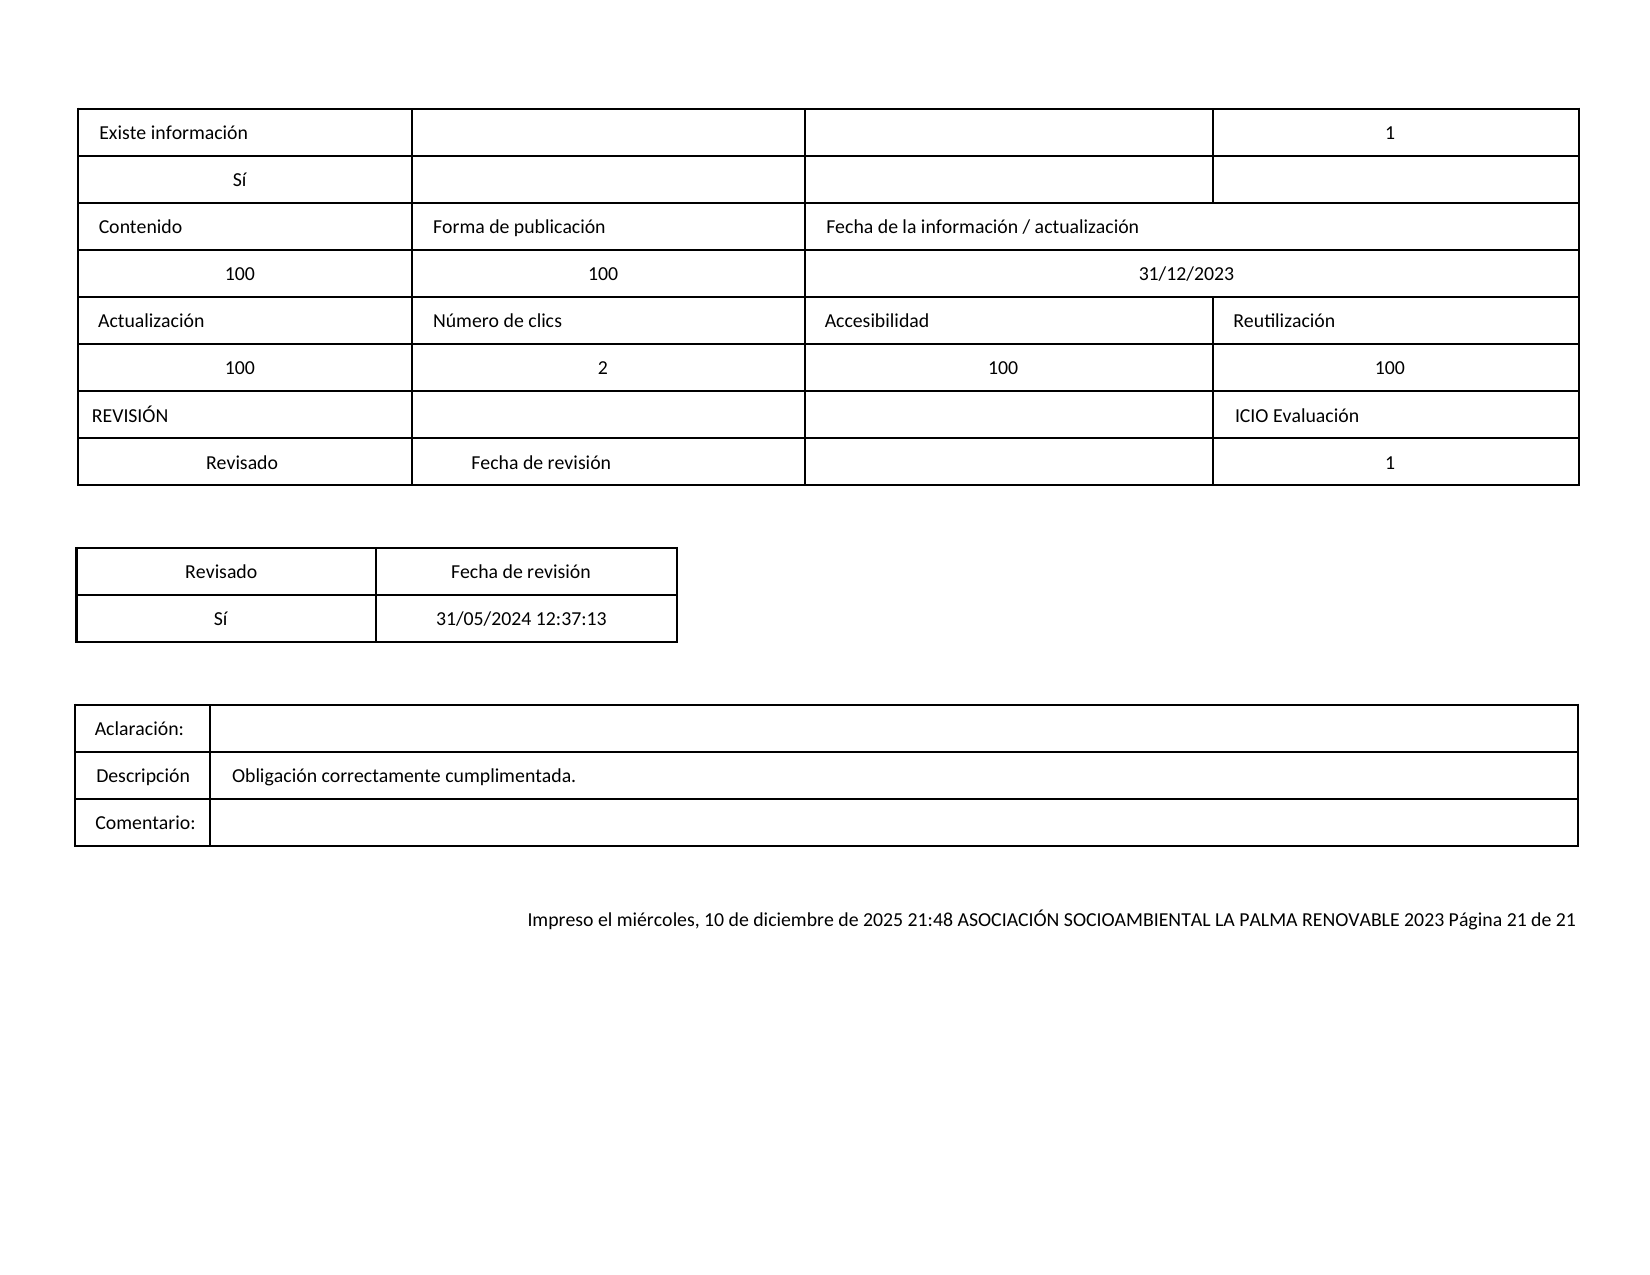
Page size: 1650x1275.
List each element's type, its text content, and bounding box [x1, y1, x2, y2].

table_cell REVISIÓN [79, 392, 411, 437]
table_header Revisado [78, 549, 375, 594]
table_cell 100 [413, 251, 804, 296]
table_cell Forma de publicación [413, 204, 804, 249]
table_cell Descripción [76, 753, 209, 798]
table_cell 100 [79, 345, 411, 390]
table_cell Número de clics [413, 298, 804, 343]
table_cell ICIO Evaluación [1214, 392, 1578, 437]
table_cell [413, 157, 804, 202]
table_cell [806, 157, 1212, 202]
table_cell Reutilización [1214, 298, 1578, 343]
table_cell [1214, 157, 1578, 202]
table_cell Fecha de la información / actualización [806, 204, 1578, 249]
table_cell 100 [79, 251, 411, 296]
table_header Existe información [79, 110, 411, 155]
table_header [413, 110, 804, 155]
table_cell 100 [1214, 345, 1578, 390]
table_cell Contenido [79, 204, 411, 249]
table_header 1 [1214, 110, 1578, 155]
table_cell Revisado [79, 439, 411, 484]
table_cell Sí [79, 157, 411, 202]
table_cell Actualización [79, 298, 411, 343]
table_cell 2 [413, 345, 804, 390]
table_cell 1 [1214, 439, 1578, 484]
table_cell [413, 392, 804, 437]
text Impreso el miércoles, 10 de diciembre de 2025 21:48 ASOCIACIÓN SOCIOAMBIENTAL LA PALMA RENOVABLE 2023 Página 21 de 21 [61, 907, 1577, 931]
table_cell 100 [806, 345, 1212, 390]
table_header [806, 110, 1212, 155]
table_cell [806, 392, 1212, 437]
table_cell [806, 439, 1212, 484]
table_cell 31/12/2023 [806, 251, 1578, 296]
table_header Fecha de revisión [377, 549, 676, 594]
table_cell Obligación correctamente cumplimentada. [211, 753, 1577, 798]
table_cell 31/05/2024 12:37:13 [377, 596, 676, 641]
table_cell Fecha de revisión [413, 439, 804, 484]
table_header [211, 706, 1577, 751]
table_cell Accesibilidad [806, 298, 1212, 343]
table_cell [211, 800, 1577, 845]
table_cell Sí [78, 596, 375, 641]
table_cell Comentario: [76, 800, 209, 845]
table_header Aclaración: [76, 706, 209, 751]
